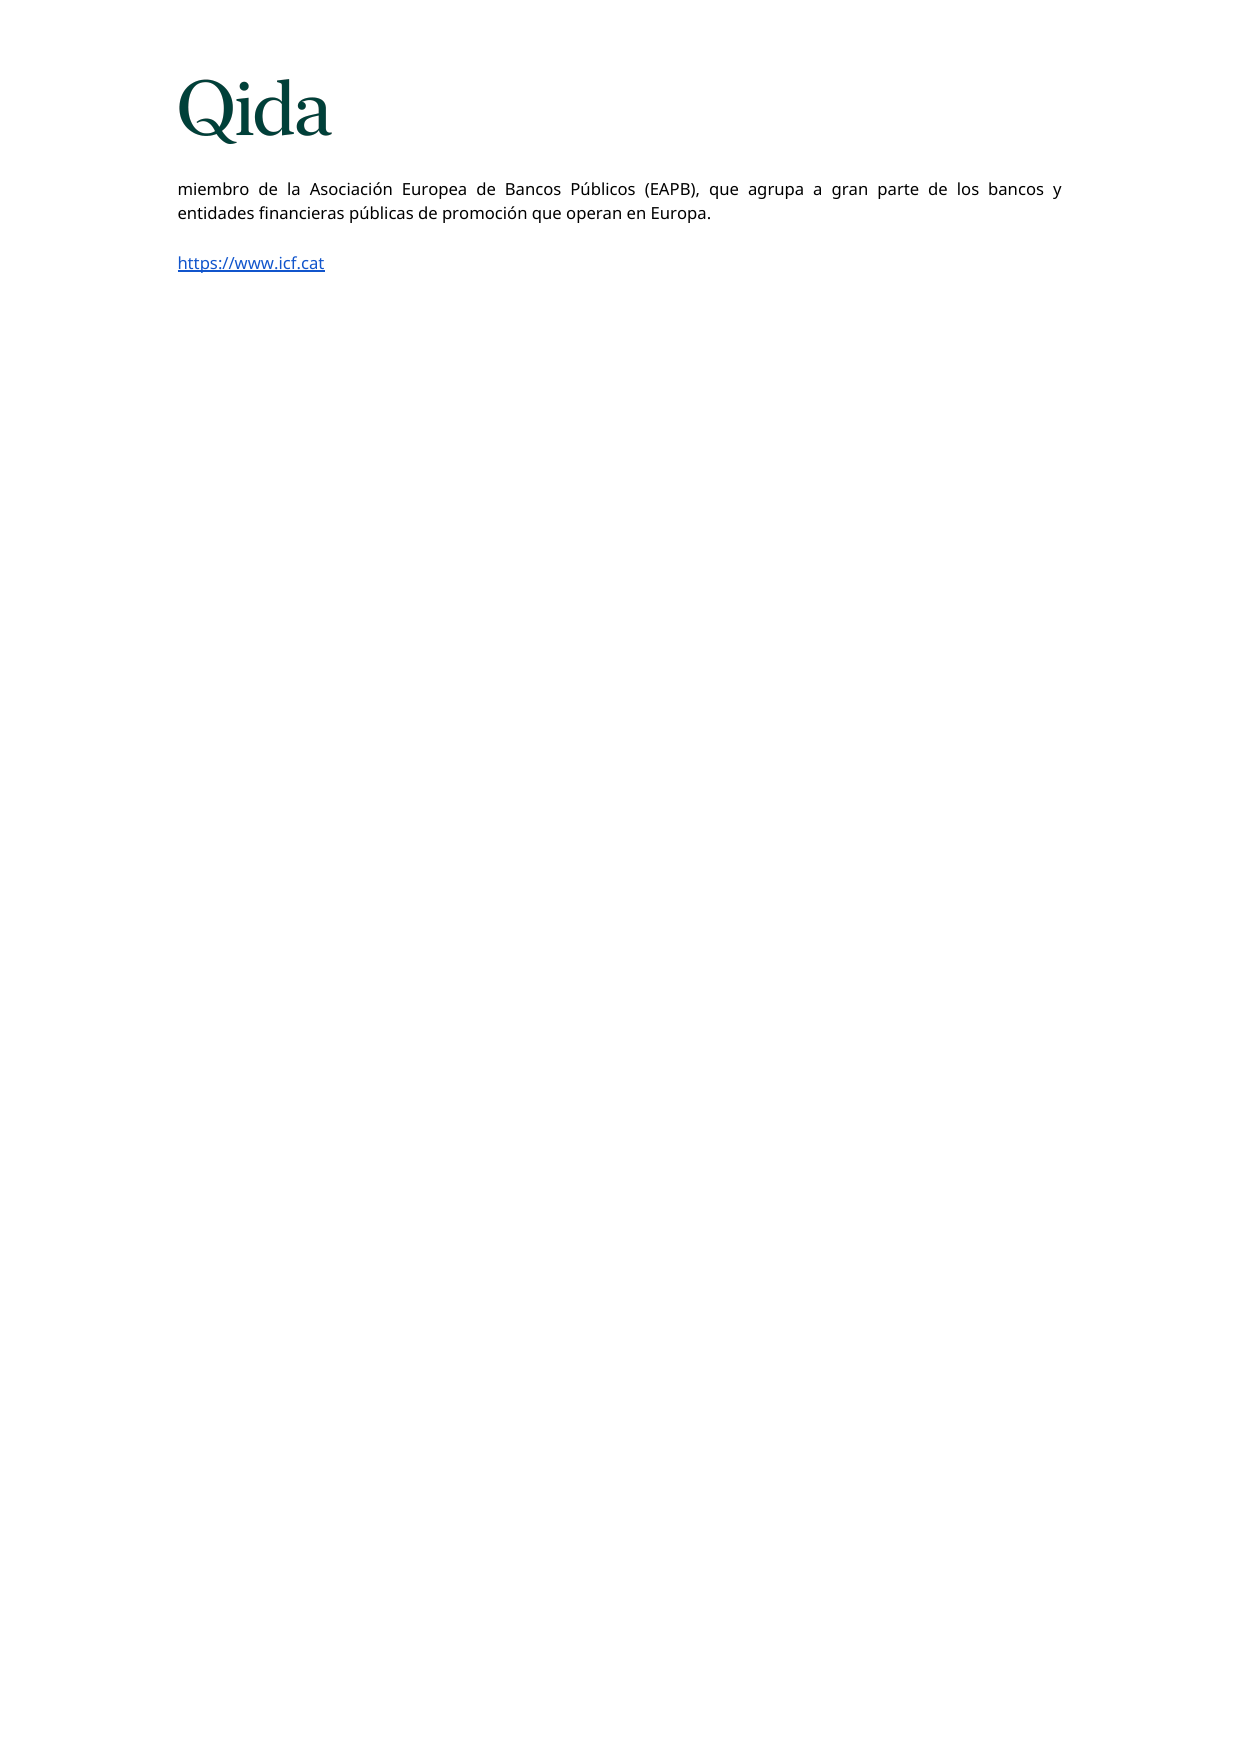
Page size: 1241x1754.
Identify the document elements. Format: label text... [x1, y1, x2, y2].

text https://www.icf.cat [177, 251, 1063, 274]
picture [177, 73, 334, 150]
text miembro de la Asociación Europea de Bancos Públicos (EAPB), que agrupa a gran parte de los bancos y entidades financieras públicas de promoción que operan en Europa. [177, 177, 1063, 224]
